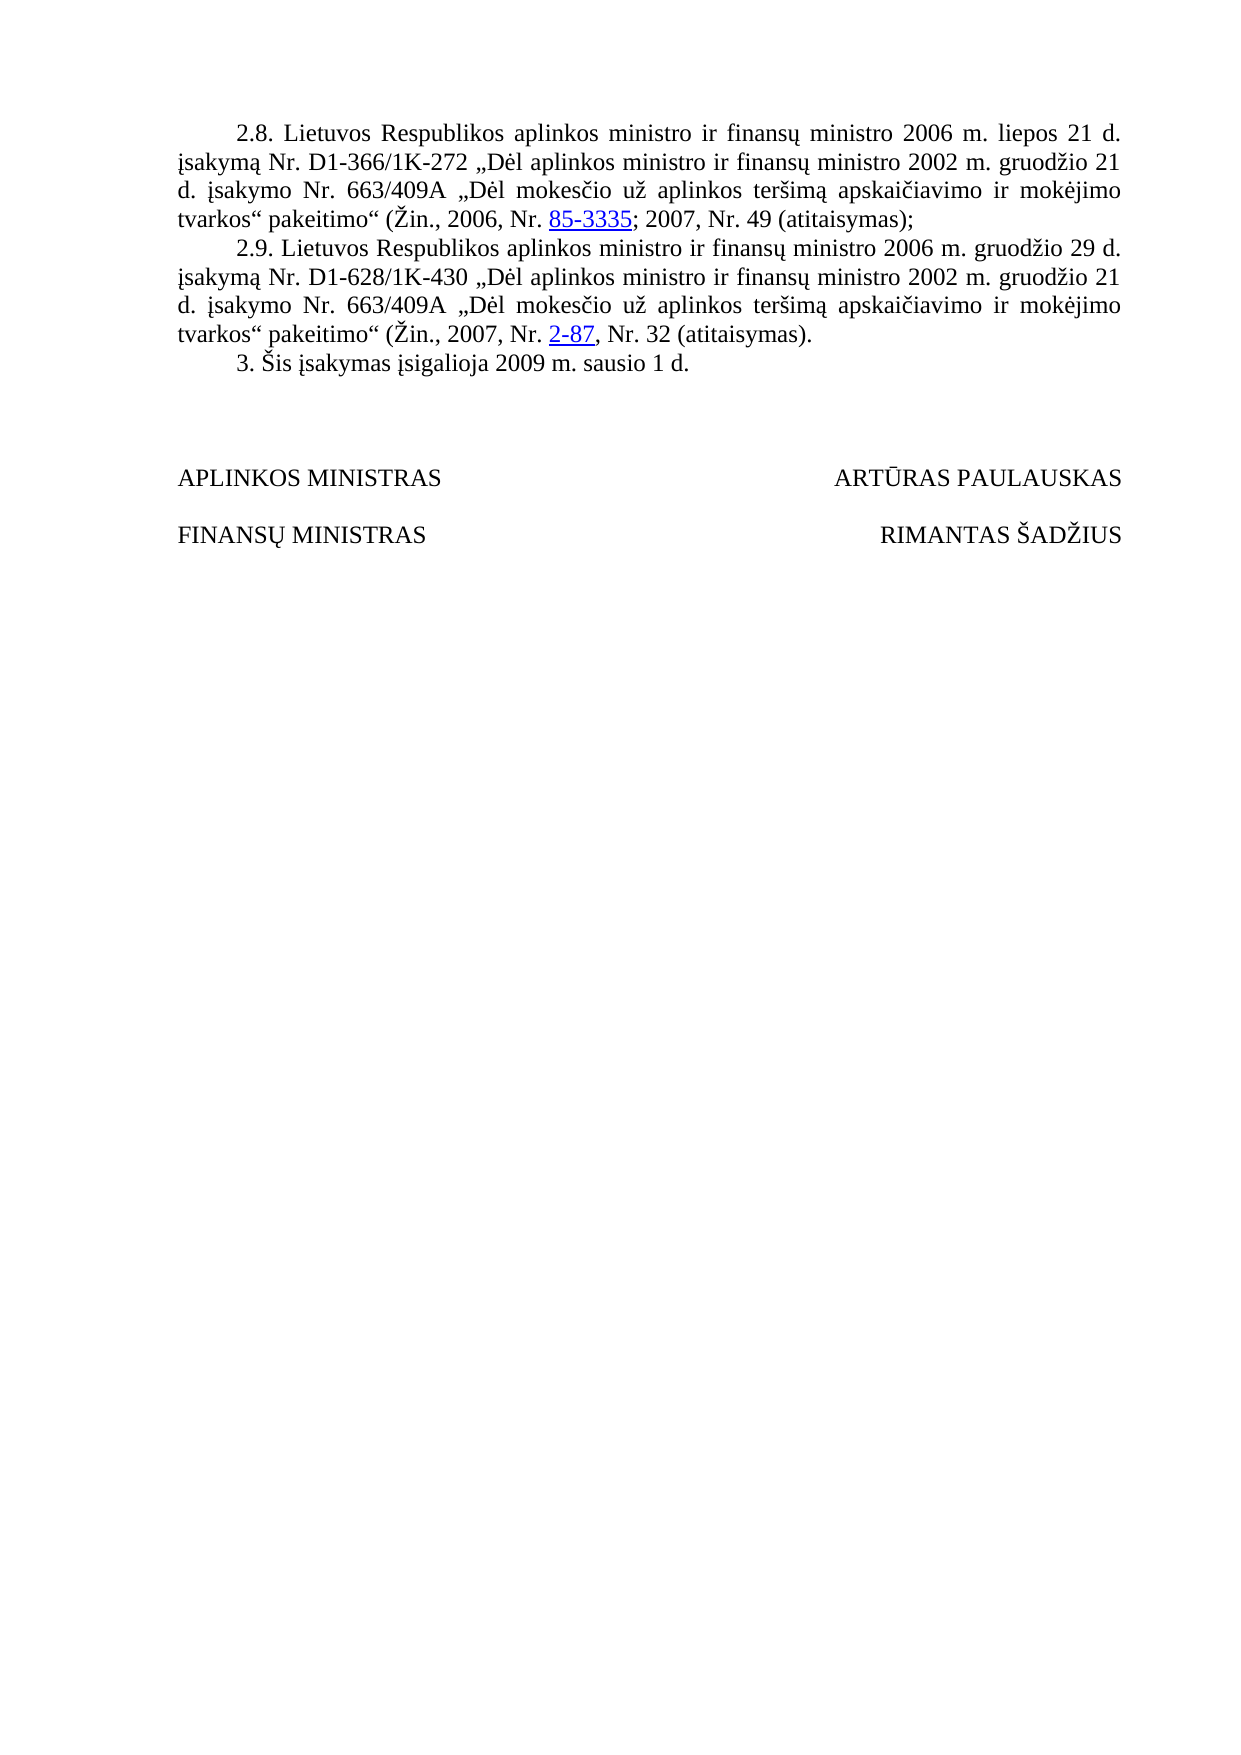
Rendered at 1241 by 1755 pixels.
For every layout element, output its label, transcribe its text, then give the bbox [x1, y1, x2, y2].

text 2.9. Lietuvos Respublikos aplinkos ministro ir finansų ministro 2006 m. gruodžio 29 d. įsakymą Nr. D1-628/1K-430 „Dėl aplinkos ministro ir finansų ministro 2002 m. gruodžio 21 d. įsakymo Nr. 663/409A „Dėl mokesčio už aplinkos teršimą apskaičiavimo ir mokėjimo tvarkos“ pakeitimo“ (Žin., 2007, Nr. 2-87, Nr. 32 (atitaisymas). [177, 233, 1122, 348]
text APLINKOS MINISTRAS ARTŪRAS PAULAUSKAS [177, 463, 1122, 492]
text 3. Šis įsakymas įsigalioja 2009 m. sausio 1 d. [177, 348, 1122, 377]
text 2.8. Lietuvos Respublikos aplinkos ministro ir finansų ministro 2006 m. liepos 21 d. įsakymą Nr. D1-366/1K-272 „Dėl aplinkos ministro ir finansų ministro 2002 m. gruodžio 21 d. įsakymo Nr. 663/409A „Dėl mokesčio už aplinkos teršimą apskaičiavimo ir mokėjimo tvarkos“ pakeitimo“ (Žin., 2006, Nr. 85-3335; 2007, Nr. 49 (atitaisymas); [177, 118, 1122, 233]
text FINANSŲ MINISTRAS RIMANTAS ŠADŽIUS [177, 521, 1122, 549]
